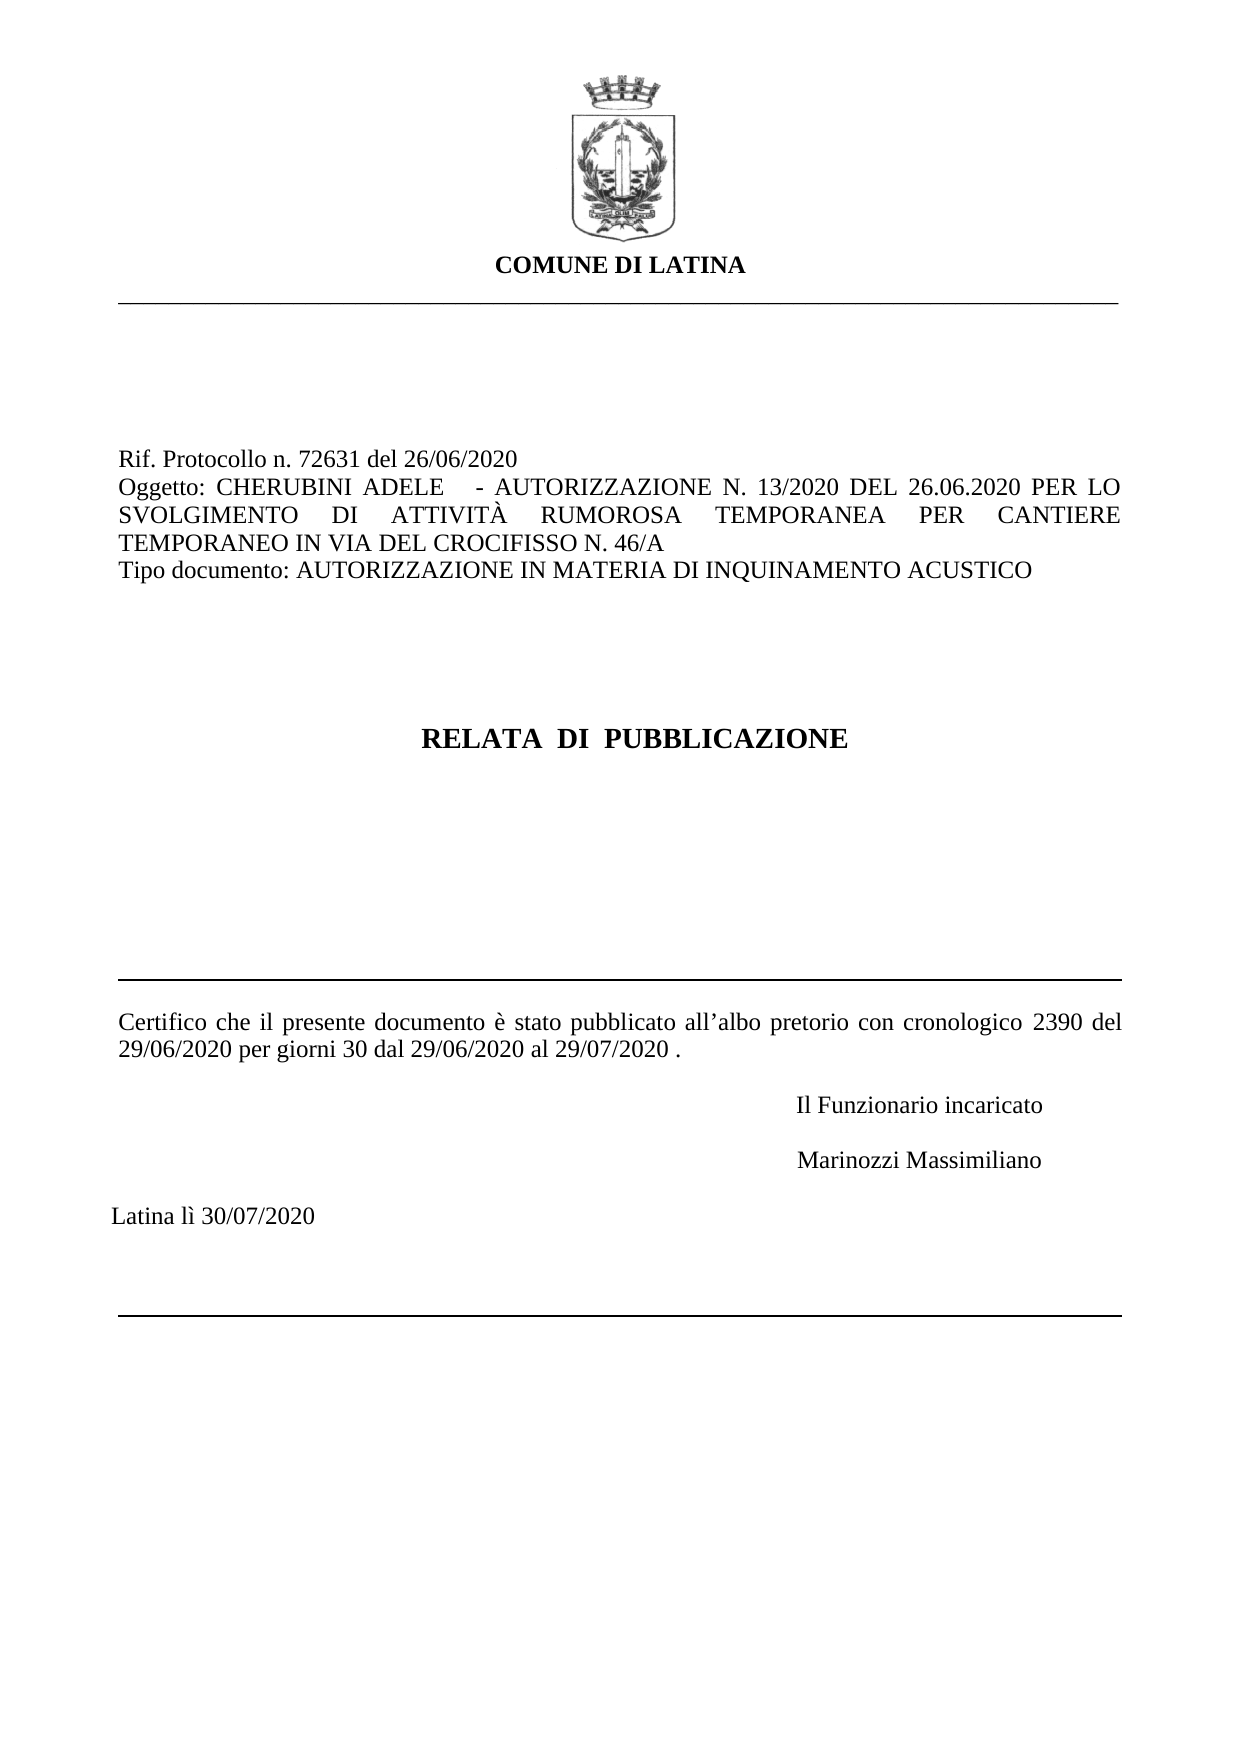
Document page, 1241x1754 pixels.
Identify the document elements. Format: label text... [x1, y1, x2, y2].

table_cell [692, 1146, 709, 1174]
table_cell [591, 1119, 692, 1146]
text Certifico che il presente documento è stato pubblicato all’albo pretorio con cronologico 2390 del 29/06/2020 per giorni 30 dal 29/06/2020 al 29/07/2020 . [118, 1008, 1122, 1063]
table_cell [709, 1202, 1129, 1229]
picture [556, 75, 685, 252]
table_cell Latina lì 30/07/2020 [111, 1202, 591, 1229]
table_cell [692, 1202, 709, 1229]
table_header [692, 1091, 709, 1119]
table_cell [709, 1119, 1129, 1146]
table_cell [692, 1174, 709, 1202]
table_header Il Funzionario incaricato [709, 1091, 1129, 1119]
table_cell [111, 1119, 591, 1146]
text Oggetto: CHERUBINI ADELE - AUTORIZZAZIONE N. 13/2020 DEL 26.06.2020 PER LO SVOLGIMENTO DI ATTIVITÀ RUMOROSA TEMPORANEA PER CANTIERE TEMPORANEO IN VIA DEL CROCIFISSO N. 46/A [118, 473, 1122, 556]
table_header [591, 1091, 692, 1119]
table_cell [111, 1174, 591, 1202]
table_header [111, 1091, 591, 1119]
table_cell [692, 1119, 709, 1146]
table_cell Marinozzi Massimiliano [709, 1146, 1129, 1174]
table_cell [591, 1146, 692, 1174]
subtitle RELATA DI PUBBLICAZIONE [118, 723, 1122, 755]
text Tipo documento: AUTORIZZAZIONE IN MATERIA DI INQUINAMENTO ACUSTICO [118, 556, 1122, 584]
table_cell [591, 1202, 692, 1229]
text Rif. Protocollo n. 72631 del 26/06/2020 [118, 446, 1122, 473]
table_cell [591, 1174, 692, 1202]
table_cell [709, 1174, 1129, 1202]
table_cell [111, 1146, 591, 1174]
